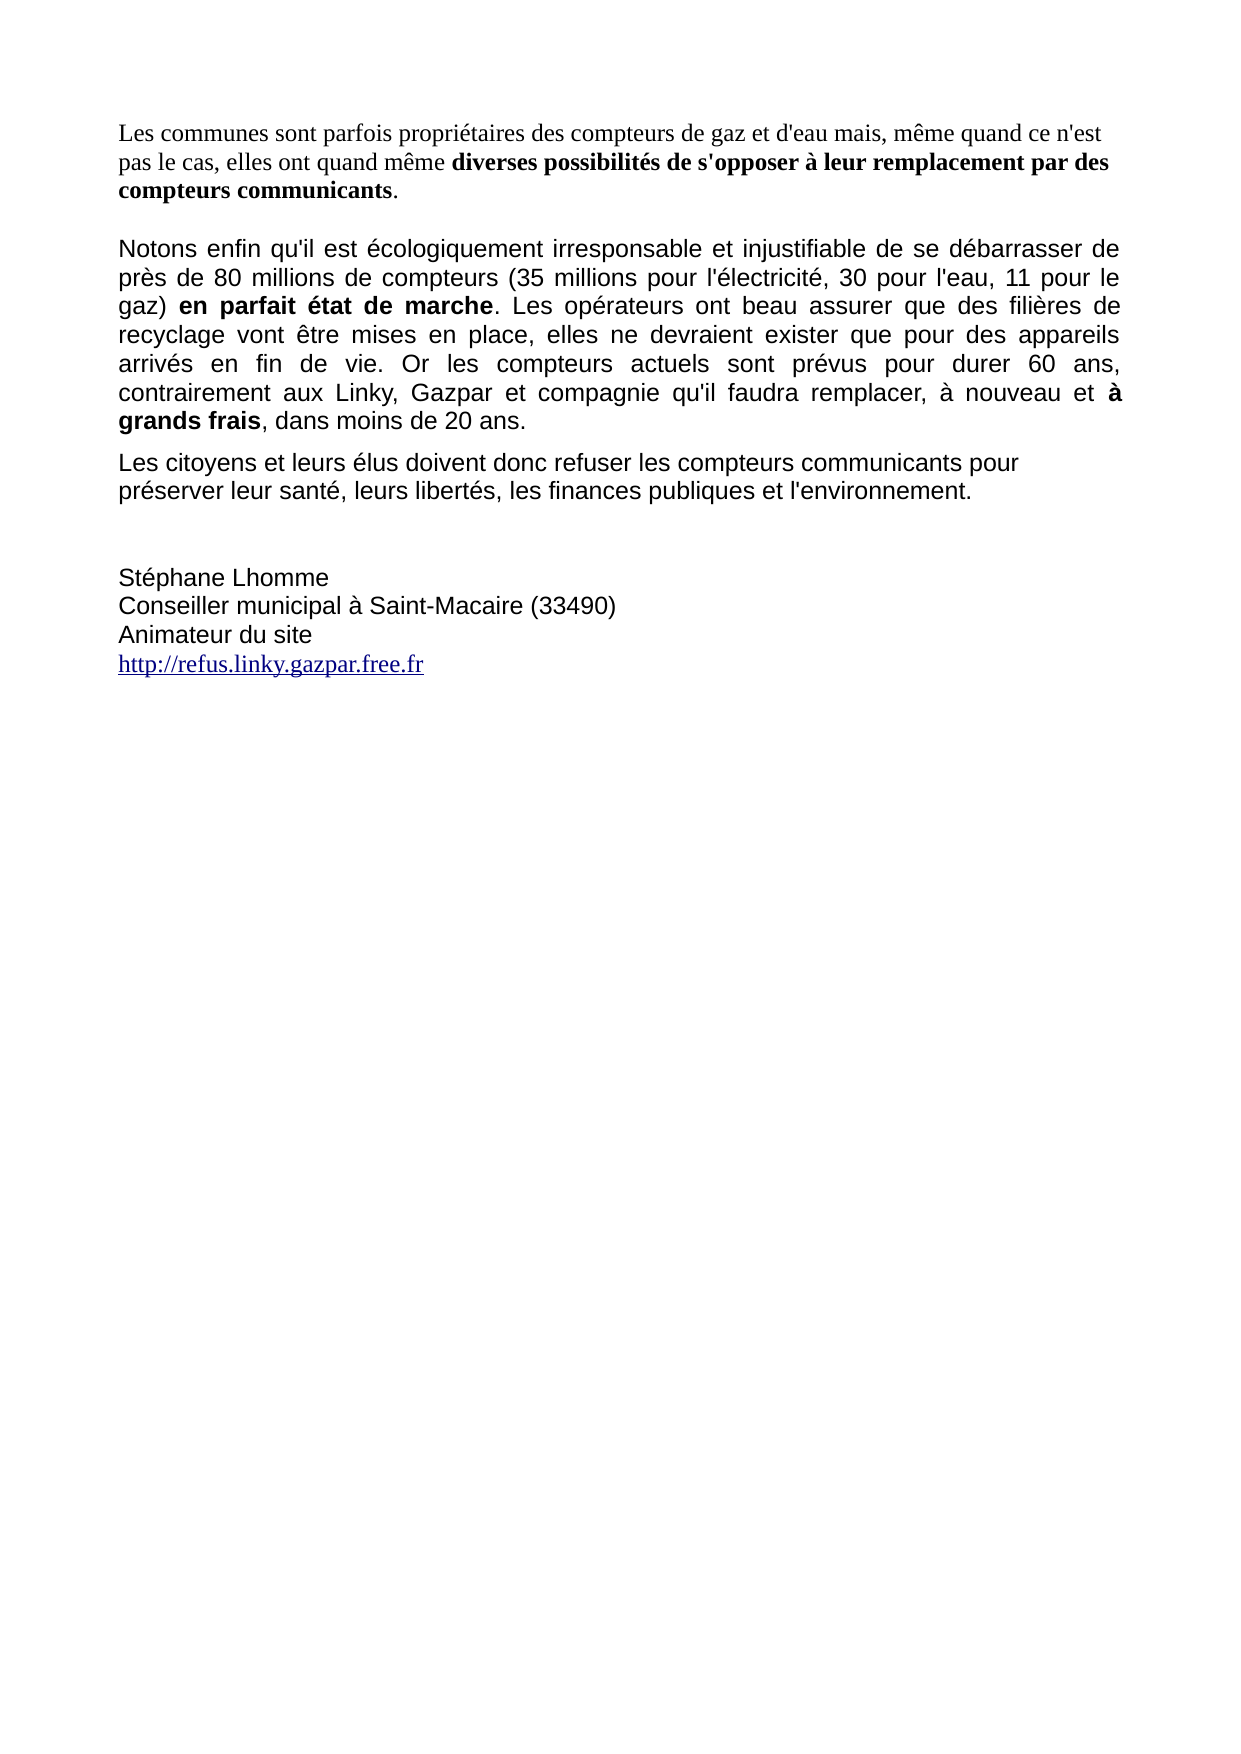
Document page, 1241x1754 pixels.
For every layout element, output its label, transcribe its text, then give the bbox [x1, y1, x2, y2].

text Notons enfin qu'il est écologiquement irresponsable et injustifiable de se débarrasser de près de 80 millions de compteurs (35 millions pour l'électricité, 30 pour l'eau, 11 pour le gaz) en parfait état de marche. Les opérateurs ont beau assurer que des filières de recyclage vont être mises en place, elles ne devraient exister que pour des appareils arrivés en fin de vie. Or les compteurs actuels sont prévus pour durer 60 ans, contrairement aux Linky, Gazpar et compagnie qu'il faudra remplacer, à nouveau et à grands frais, dans moins de 20 ans. [118, 234, 1122, 435]
text Les citoyens et leurs élus doivent donc refuser les compteurs communicants pour préserver leur santé, leurs libertés, les finances publiques et l'environnement. Stéphane Lhomme Conseiller municipal à Saint-Macaire (33490) Animateur du site http://refus.linky.gazpar.free.fr [118, 448, 1122, 678]
text Les communes sont parfois propriétaires des compteurs de gaz et d'eau mais, même quand ce n'est pas le cas, elles ont quand même diverses possibilités de s'opposer à leur remplacement par des compteurs communicants. [118, 118, 1122, 204]
